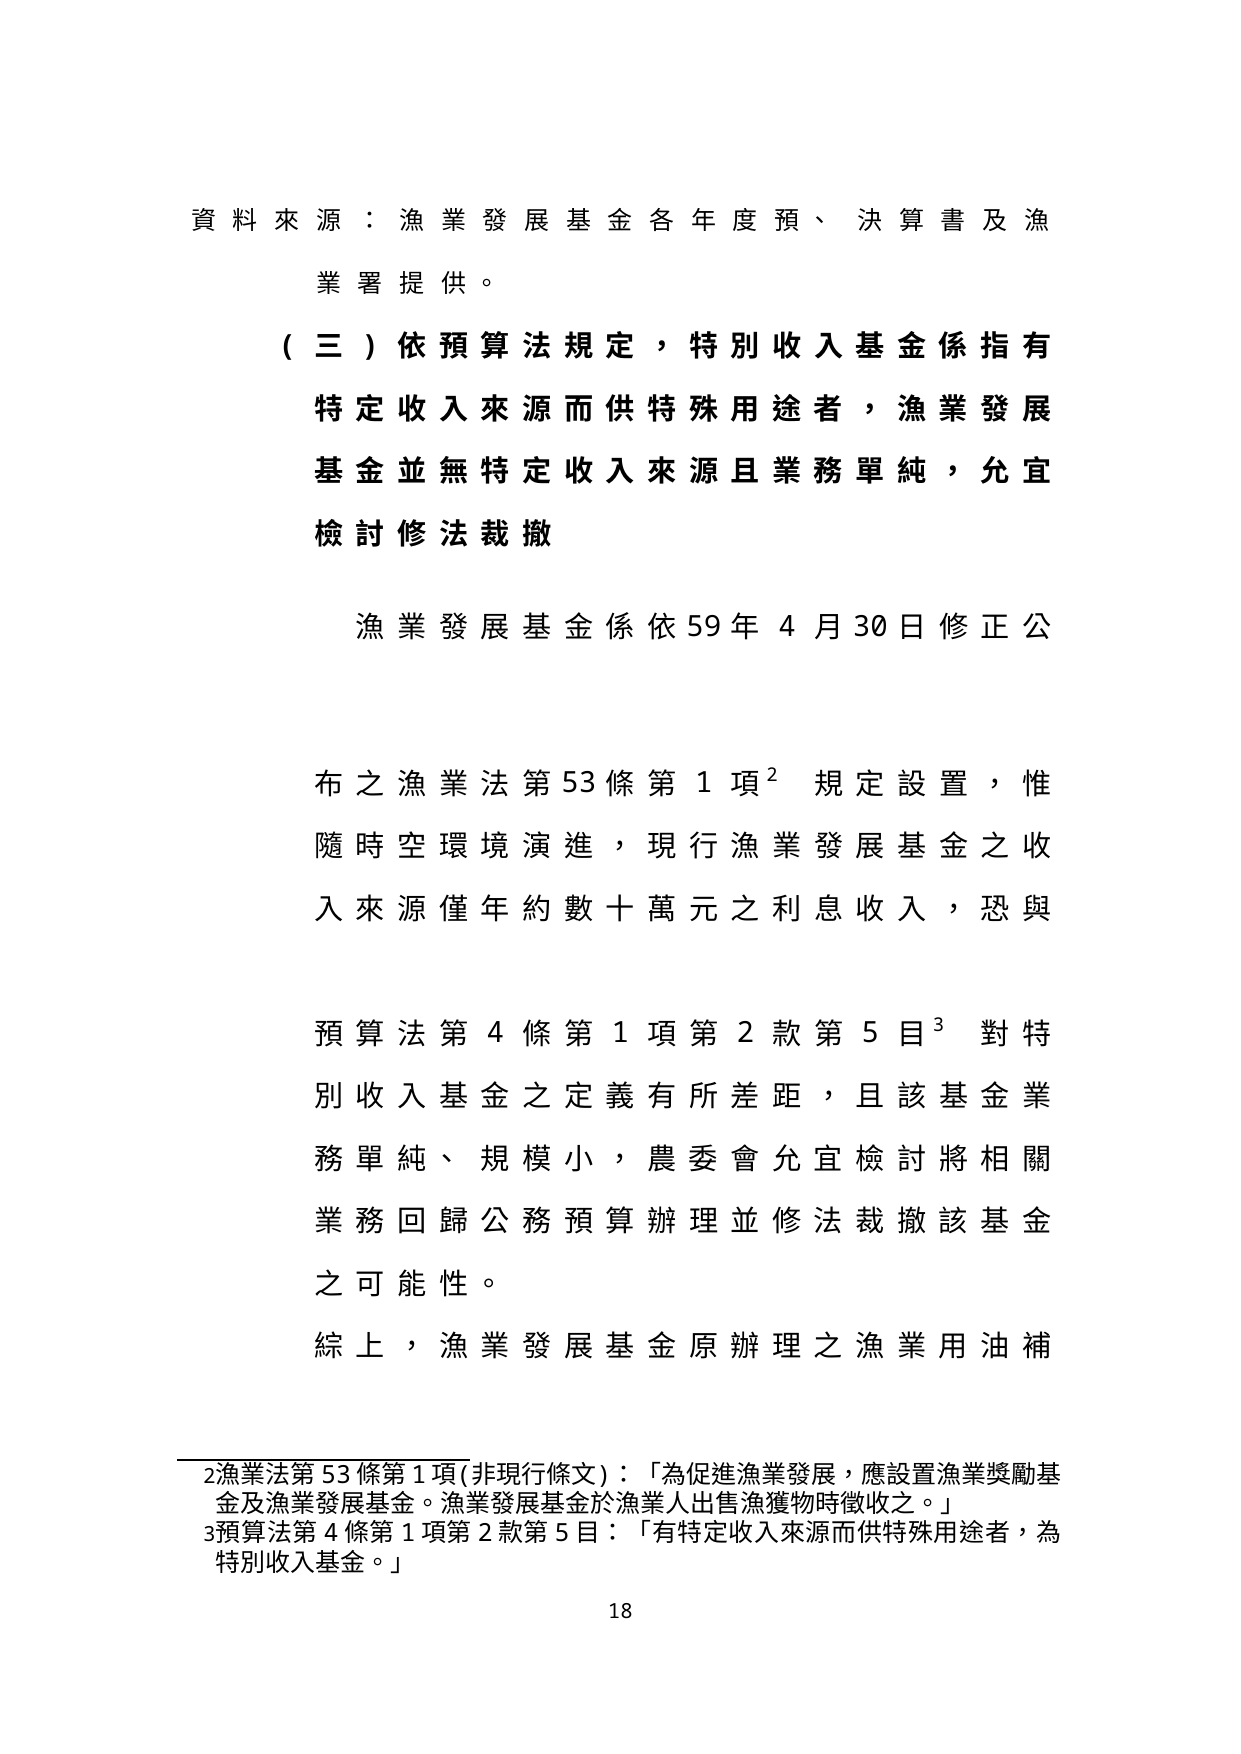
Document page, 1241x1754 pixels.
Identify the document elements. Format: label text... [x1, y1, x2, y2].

text 漁業發展基金係依59年4月30日修正公布之漁業法第53條第1項規定設置，惟隨時空環境演進，現行漁業發展基金之收入來源僅年約數十萬元之利息收入，恐與預算法第4條第1項第2款第5目對特別收入基金之定義有所差距，且該基金業務單純、規模小，農委會允宜檢討將相關業務回歸公務預算辦理並修法裁撤該基金之可能性。 [271, 552, 1058, 1302]
text 預算法第4條第1項第2款第5目：「有特定收入來源而供特殊用途者，為特別收入基金。」 [203, 1518, 1063, 1577]
text 綜上，漁業發展基金原辦理之漁業用油補 [242, 1302, 1058, 1365]
text 漁業法第53條第1項(非現行條文)：「為促進漁業發展，應設置漁業獎勵基金及漁業發展基金。漁業發展基金於漁業人出售漁獲物時徵收之。」 [203, 1460, 1063, 1518]
text (三)依預算法規定，特別收入基金係指有特定收入來源而供特殊用途者，漁業發展基金並無特定收入來源且業務單純，允宜檢討修法裁撤 [242, 302, 1058, 552]
text 資料來源：漁業發展基金各年度預、決算書及漁業署提供。 [183, 177, 1058, 302]
